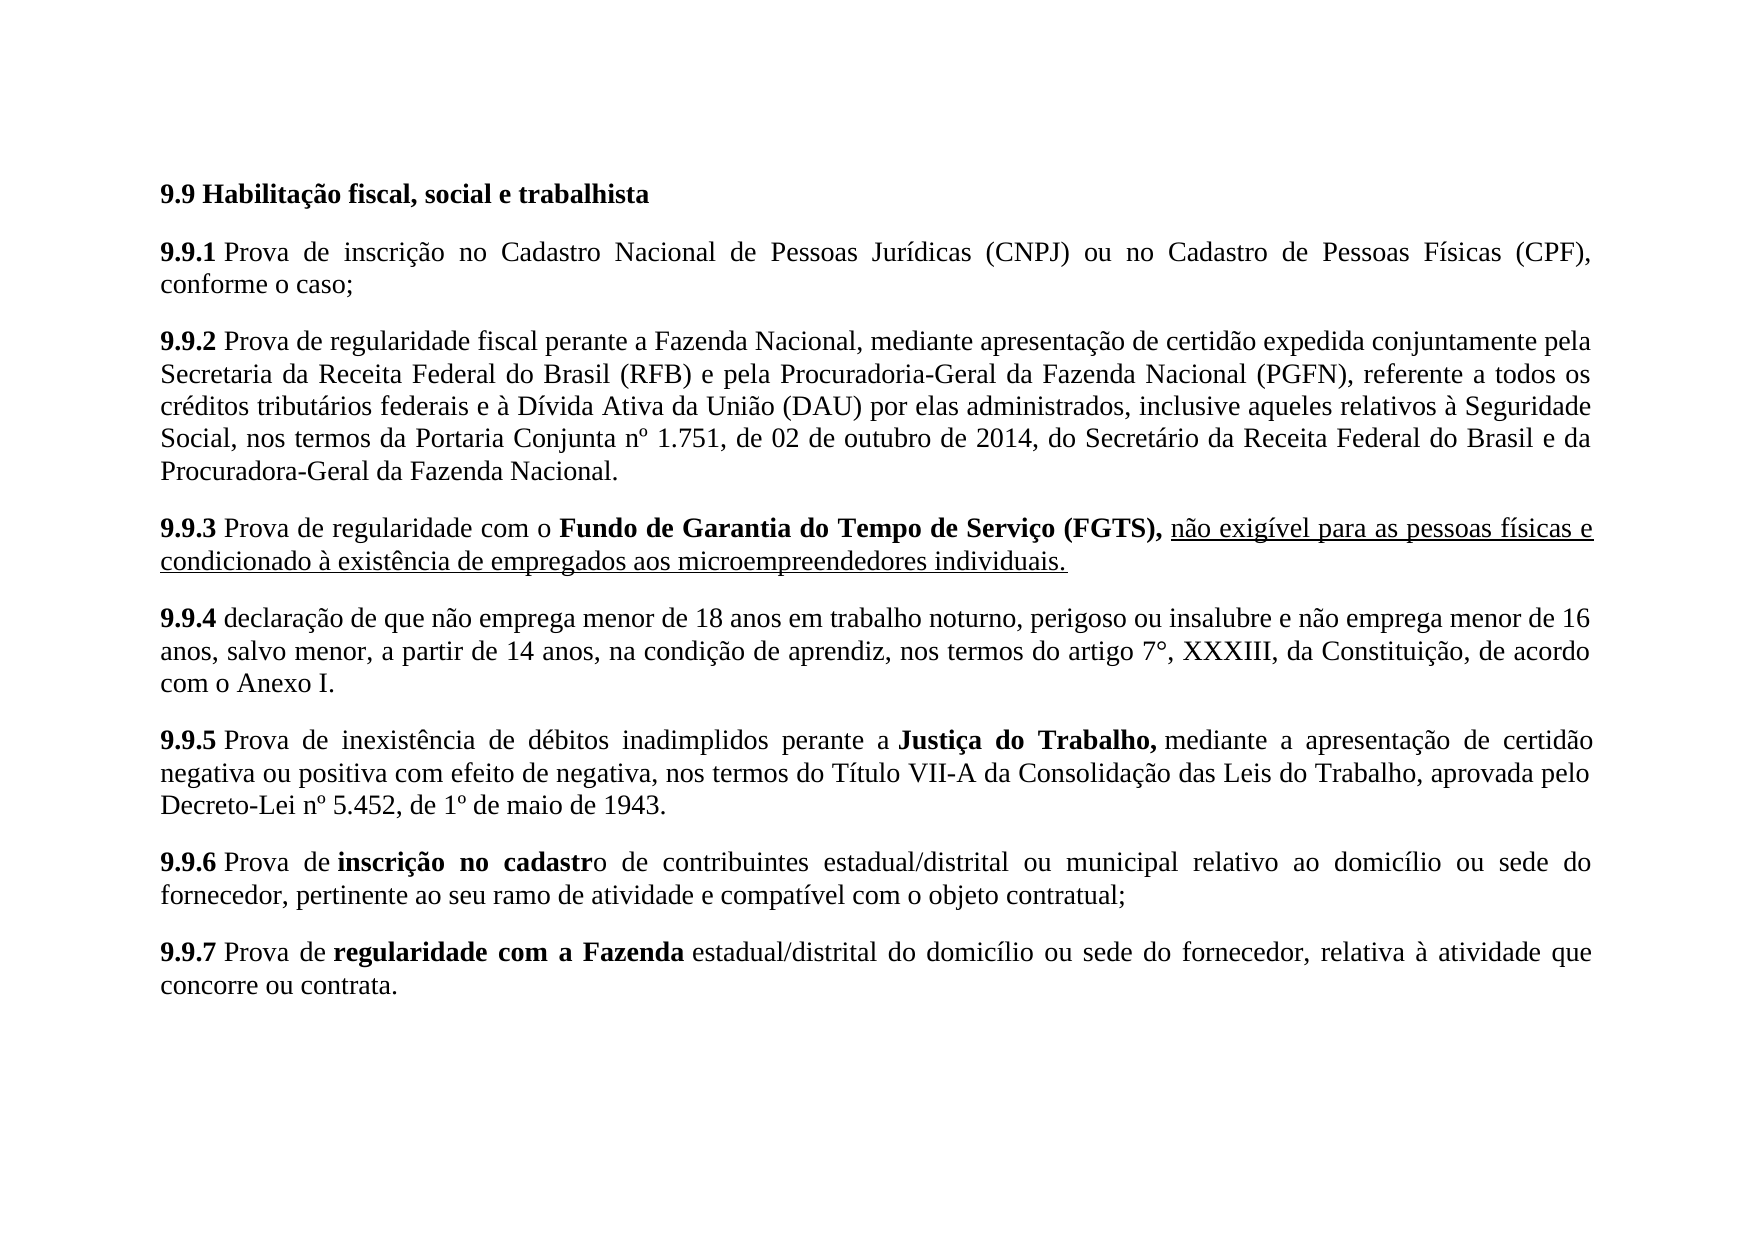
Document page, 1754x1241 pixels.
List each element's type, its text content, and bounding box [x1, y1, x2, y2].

text 9.9.1 Prova de inscrição no Cadastro Nacional de Pessoas Jurídicas (CNPJ) ou no Cadastro de Pessoas Físicas (CPF), conforme o caso; [160, 234, 1594, 299]
text 9.9.2 Prova de regularidade fiscal perante a Fazenda Nacional, mediante apresentação de certidão expedida conjuntamente pela Secretaria da Receita Federal do Brasil (RFB) e pela Procuradoria-Geral da Fazenda Nacional (PGFN), referente a todos os créditos tributários federais e à Dívida Ativa da União (DAU) por elas administrados, inclusive aqueles relativos à Seguridade Social, nos termos da Portaria Conjunta nº 1.751, de 02 de outubro de 2014, do Secretário da Receita Federal do Brasil e da Procuradora-Geral da Fazenda Nacional. [160, 324, 1594, 486]
text 9.9.7 Prova de regularidade com a Fazenda estadual/distrital do domicílio ou sede do fornecedor, relativa à atividade que concorre ou contrata. [160, 935, 1594, 1000]
text 9.9.3 Prova de regularidade com o Fundo de Garantia do Tempo de Serviço (FGTS), não exigível para as pessoas físicas e condicionado à existência de empregados aos microempreendedores individuais. [160, 511, 1594, 576]
text 9.9.4 declaração de que não emprega menor de 18 anos em trabalho noturno, perigoso ou insalubre e não emprega menor de 16 anos, salvo menor, a partir de 14 anos, na condição de aprendiz, nos termos do artigo 7°, XXXIII, da Constituição, de acordo com o Anexo I. [160, 601, 1594, 698]
text 9.9 Habilitação fiscal, social e trabalhista [160, 177, 1594, 209]
text 9.9.5 Prova de inexistência de débitos inadimplidos perante a Justiça do Trabalho, mediante a apresentação de certidão negativa ou positiva com efeito de negativa, nos termos do Título VII-A da Consolidação das Leis do Trabalho, aprovada pelo Decreto-Lei nº 5.452, de 1º de maio de 1943. [160, 723, 1594, 821]
text 9.9.6 Prova de inscrição no cadastro de contribuintes estadual/distrital ou municipal relativo ao domicílio ou sede do fornecedor, pertinente ao seu ramo de atividade e compatível com o objeto contratual; [160, 846, 1594, 910]
